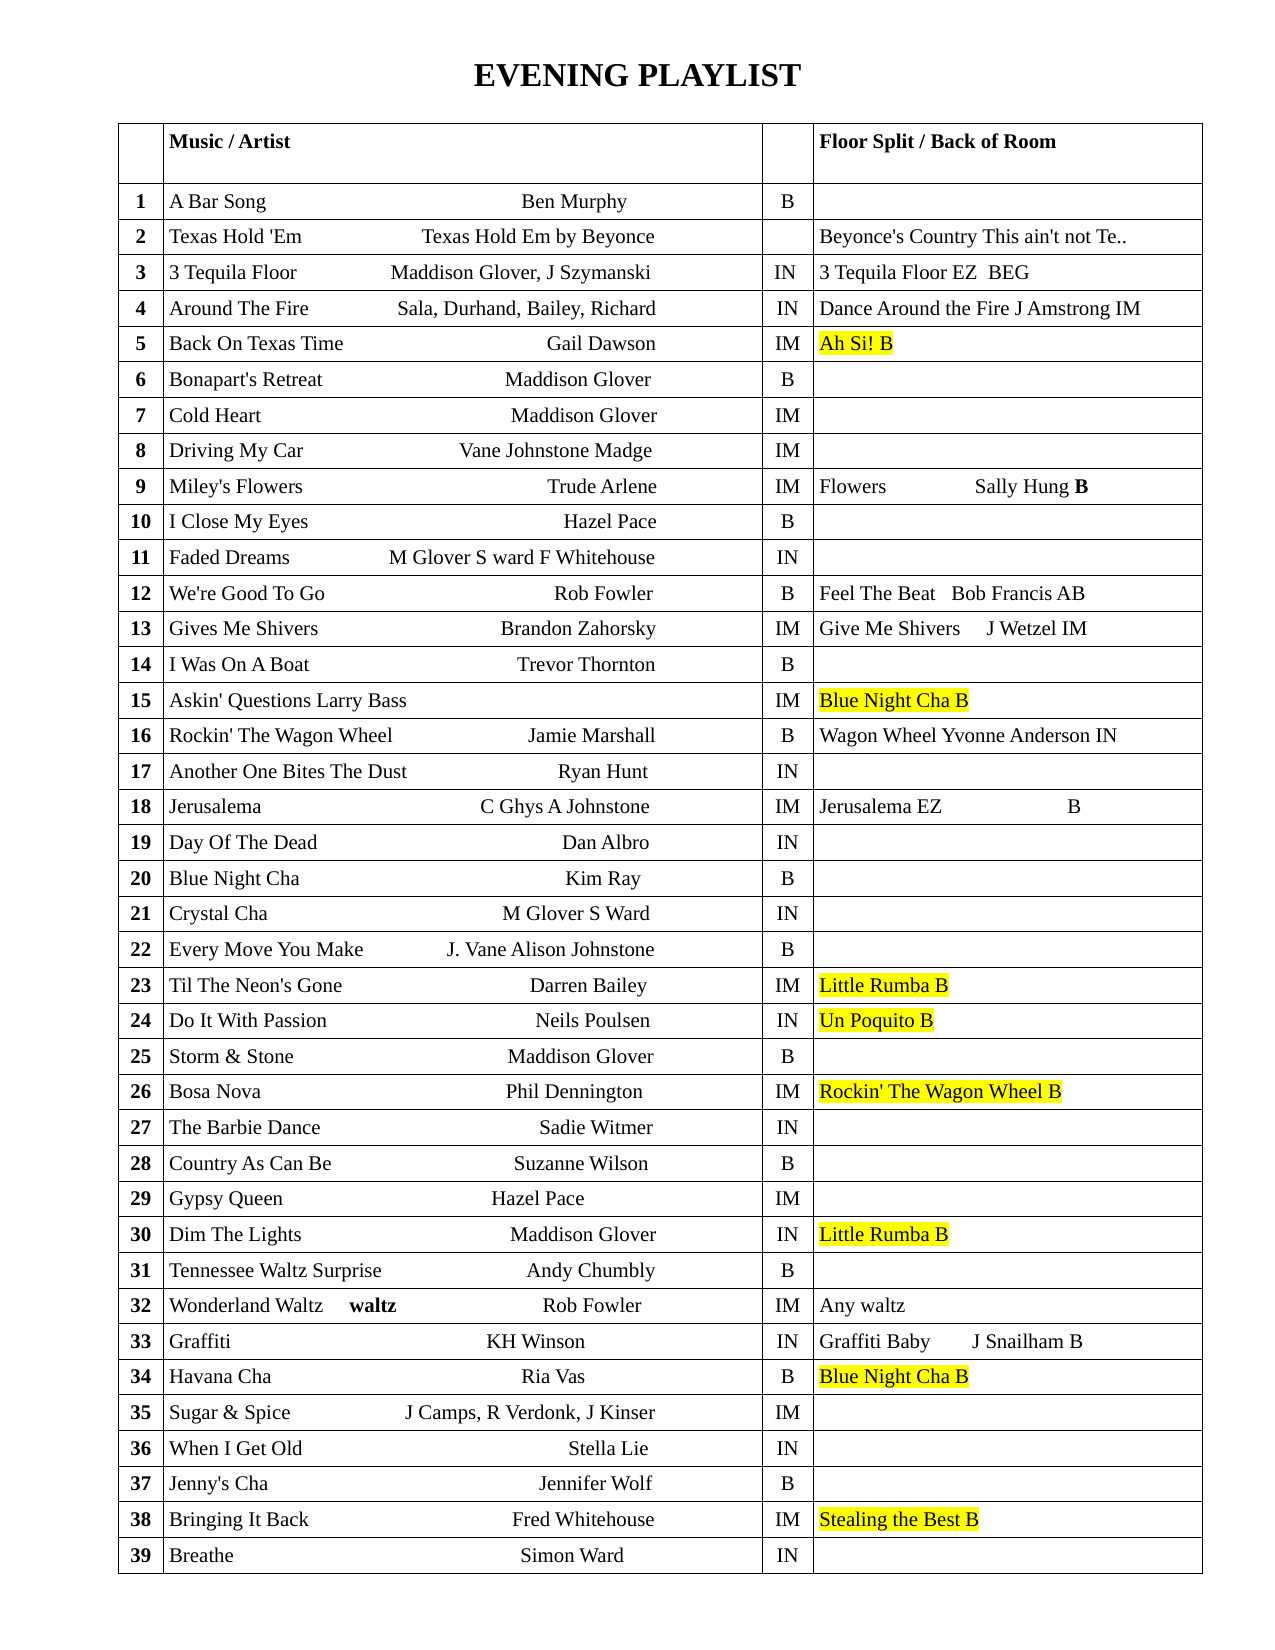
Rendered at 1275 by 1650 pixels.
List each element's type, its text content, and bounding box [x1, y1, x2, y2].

table_cell [814, 1110, 1202, 1145]
table_cell Back On Texas Time Gail Dawson [164, 327, 762, 361]
table_cell The Barbie Dance Sadie Witmer [164, 1110, 762, 1145]
table_header Music / Artist [164, 124, 762, 183]
table_cell B [763, 1467, 813, 1501]
table_cell IN [763, 1324, 813, 1359]
table_cell IN [763, 1110, 813, 1145]
table_cell Stealing the Best B [814, 1502, 1202, 1537]
table_cell Jerusalema EZ B [814, 790, 1202, 824]
table_cell 39 [119, 1538, 163, 1572]
table_cell 7 [119, 398, 163, 432]
table_cell B [763, 932, 813, 967]
table_cell 10 [119, 505, 163, 539]
table_cell Dim The Lights Maddison Glover [164, 1217, 762, 1252]
table_cell Country As Can Be Suzanne Wilson [164, 1146, 762, 1181]
table_cell IN [763, 897, 813, 931]
table_cell Graffiti KH Winson [164, 1324, 762, 1359]
table_cell [814, 1253, 1202, 1287]
table_cell IM [763, 790, 813, 824]
table_cell [814, 1146, 1202, 1181]
table_cell 29 [119, 1182, 163, 1216]
table_cell 20 [119, 861, 163, 896]
table_cell I Close My Eyes Hazel Pace [164, 505, 762, 539]
table_cell Miley's Flowers Trude Arlene [164, 469, 762, 504]
table_cell B [763, 1253, 813, 1287]
table_cell Do It With Passion Neils Poulsen [164, 1004, 762, 1038]
table_cell IN [763, 1538, 813, 1572]
table_cell 23 [119, 968, 163, 1002]
table_cell 32 [119, 1289, 163, 1323]
table_cell Flowers Sally Hung B [814, 469, 1202, 504]
table_header Floor Split / Back of Room [814, 124, 1202, 183]
table_cell 12 [119, 576, 163, 611]
table_cell Gives Me Shivers Brandon Zahorsky [164, 612, 762, 646]
table_cell Every Move You Make J. Vane Alison Johnstone [164, 932, 762, 967]
table_cell IM [763, 434, 813, 468]
table_cell IM [763, 1502, 813, 1537]
table_cell 18 [119, 790, 163, 824]
table_cell Breathe Simon Ward [164, 1538, 762, 1572]
table_cell Dance Around the Fire J Amstrong IM [814, 291, 1202, 326]
table_cell IN [763, 825, 813, 860]
table_cell 3 Tequila Floor Maddison Glover, J Szymanski [164, 255, 762, 290]
table_cell 36 [119, 1431, 163, 1466]
table_cell Day Of The Dead Dan Albro [164, 825, 762, 860]
table_cell I Was On A Boat Trevor Thornton [164, 647, 762, 682]
table_cell Askin' Questions Larry Bass [164, 683, 762, 717]
table_cell 37 [119, 1467, 163, 1501]
table_cell Cold Heart Maddison Glover [164, 398, 762, 432]
table_cell 26 [119, 1075, 163, 1109]
table_cell IM [763, 398, 813, 432]
table_cell [814, 362, 1202, 397]
table_cell Bonapart's Retreat Maddison Glover [164, 362, 762, 397]
table_cell Any waltz [814, 1289, 1202, 1323]
table_cell 6 [119, 362, 163, 397]
table_cell [814, 932, 1202, 967]
table_cell [814, 1538, 1202, 1572]
table_cell IM [763, 1395, 813, 1430]
table_cell We're Good To Go Rob Fowler [164, 576, 762, 611]
table_cell Wagon Wheel Yvonne Anderson IN [814, 719, 1202, 753]
table_cell [763, 220, 813, 254]
table_cell 22 [119, 932, 163, 967]
table_cell [814, 897, 1202, 931]
table_cell 5 [119, 327, 163, 361]
table_cell Sugar & Spice J Camps, R Verdonk, J Kinser [164, 1395, 762, 1430]
table_cell 19 [119, 825, 163, 860]
table_cell Texas Hold 'Em Texas Hold Em by Beyonce [164, 220, 762, 254]
table_cell 21 [119, 897, 163, 931]
table_cell IM [763, 612, 813, 646]
table_cell [814, 754, 1202, 789]
table_cell B [763, 719, 813, 753]
table_cell 34 [119, 1360, 163, 1394]
table_cell Give Me Shivers J Wetzel IM [814, 612, 1202, 646]
table_cell 3 Tequila Floor EZ BEG [814, 255, 1202, 290]
table_cell IN [763, 754, 813, 789]
table_cell IM [763, 327, 813, 361]
table_cell Around The Fire Sala, Durhand, Bailey, Richard [164, 291, 762, 326]
table_cell Un Poquito B [814, 1004, 1202, 1038]
table_cell IN [763, 1004, 813, 1038]
table_cell When I Get Old Stella Lie [164, 1431, 762, 1466]
table_cell B [763, 1039, 813, 1074]
table_cell B [763, 1360, 813, 1394]
table_cell IM [763, 1182, 813, 1216]
table_cell Rockin' The Wagon Wheel Jamie Marshall [164, 719, 762, 753]
table_cell 13 [119, 612, 163, 646]
table_cell Little Rumba B [814, 1217, 1202, 1252]
table_cell B [763, 1146, 813, 1181]
table_cell [814, 540, 1202, 575]
table_cell Storm & Stone Maddison Glover [164, 1039, 762, 1074]
table_cell 8 [119, 434, 163, 468]
table_cell 38 [119, 1502, 163, 1537]
table_header [763, 124, 813, 183]
table_cell B [763, 505, 813, 539]
table_cell Another One Bites The Dust Ryan Hunt [164, 754, 762, 789]
table_cell 27 [119, 1110, 163, 1145]
table_cell [814, 647, 1202, 682]
table_cell B [763, 647, 813, 682]
table_cell Graffiti Baby J Snailham B [814, 1324, 1202, 1359]
table_cell 3 [119, 255, 163, 290]
table_cell 9 [119, 469, 163, 504]
table_cell Rockin' The Wagon Wheel B [814, 1075, 1202, 1109]
table_cell IM [763, 1289, 813, 1323]
table_cell IN [763, 540, 813, 575]
table_cell 15 [119, 683, 163, 717]
table_cell [814, 434, 1202, 468]
table_cell Bringing It Back Fred Whitehouse [164, 1502, 762, 1537]
table_cell Jerusalema C Ghys A Johnstone [164, 790, 762, 824]
table_cell [814, 1395, 1202, 1430]
table_cell Faded Dreams M Glover S ward F Whitehouse [164, 540, 762, 575]
table_cell Blue Night Cha Kim Ray [164, 861, 762, 896]
table_cell IN [763, 291, 813, 326]
table_cell 2 [119, 220, 163, 254]
table_cell Beyonce's Country This ain't not Te.. [814, 220, 1202, 254]
table_cell B [763, 362, 813, 397]
table_cell [814, 861, 1202, 896]
table_cell Havana Cha Ria Vas [164, 1360, 762, 1394]
table_cell IM [763, 683, 813, 717]
table_cell Crystal Cha M Glover S Ward [164, 897, 762, 931]
table_cell [814, 184, 1202, 219]
table_cell 28 [119, 1146, 163, 1181]
table_cell [814, 505, 1202, 539]
table_cell B [763, 184, 813, 219]
table_cell [814, 1467, 1202, 1501]
table_cell Blue Night Cha B [814, 1360, 1202, 1394]
table_cell 30 [119, 1217, 163, 1252]
table_cell Til The Neon's Gone Darren Bailey [164, 968, 762, 1002]
table_cell 31 [119, 1253, 163, 1287]
table_cell Jenny's Cha Jennifer Wolf [164, 1467, 762, 1501]
table_cell 11 [119, 540, 163, 575]
table_cell 25 [119, 1039, 163, 1074]
table_cell Little Rumba B [814, 968, 1202, 1002]
table_cell IN [763, 1217, 813, 1252]
table_cell Gypsy Queen Hazel Pace [164, 1182, 762, 1216]
table_header [119, 124, 163, 183]
table_cell IN [763, 1431, 813, 1466]
table_cell 1 [119, 184, 163, 219]
table_cell Bosa Nova Phil Dennington [164, 1075, 762, 1109]
table_cell 16 [119, 719, 163, 753]
table_cell Feel The Beat Bob Francis AB [814, 576, 1202, 611]
table_cell IM [763, 968, 813, 1002]
table_cell IN [763, 255, 813, 290]
table_cell 33 [119, 1324, 163, 1359]
table_cell B [763, 576, 813, 611]
table_cell [814, 1039, 1202, 1074]
table_cell [814, 1431, 1202, 1466]
table_cell Driving My Car Vane Johnstone Madge [164, 434, 762, 468]
table_cell [814, 1182, 1202, 1216]
table_cell IM [763, 469, 813, 504]
table_cell [814, 825, 1202, 860]
table_cell 4 [119, 291, 163, 326]
table_cell Wonderland Waltz waltz Rob Fowler [164, 1289, 762, 1323]
table_cell B [763, 861, 813, 896]
table_cell 14 [119, 647, 163, 682]
table_cell IM [763, 1075, 813, 1109]
table_cell Tennessee Waltz Surprise Andy Chumbly [164, 1253, 762, 1287]
table_cell [814, 398, 1202, 432]
table_cell Ah Si! B [814, 327, 1202, 361]
table_cell 35 [119, 1395, 163, 1430]
table_cell A Bar Song Ben Murphy [164, 184, 762, 219]
table_cell 24 [119, 1004, 163, 1038]
table_cell 17 [119, 754, 163, 789]
table_cell Blue Night Cha B [814, 683, 1202, 717]
